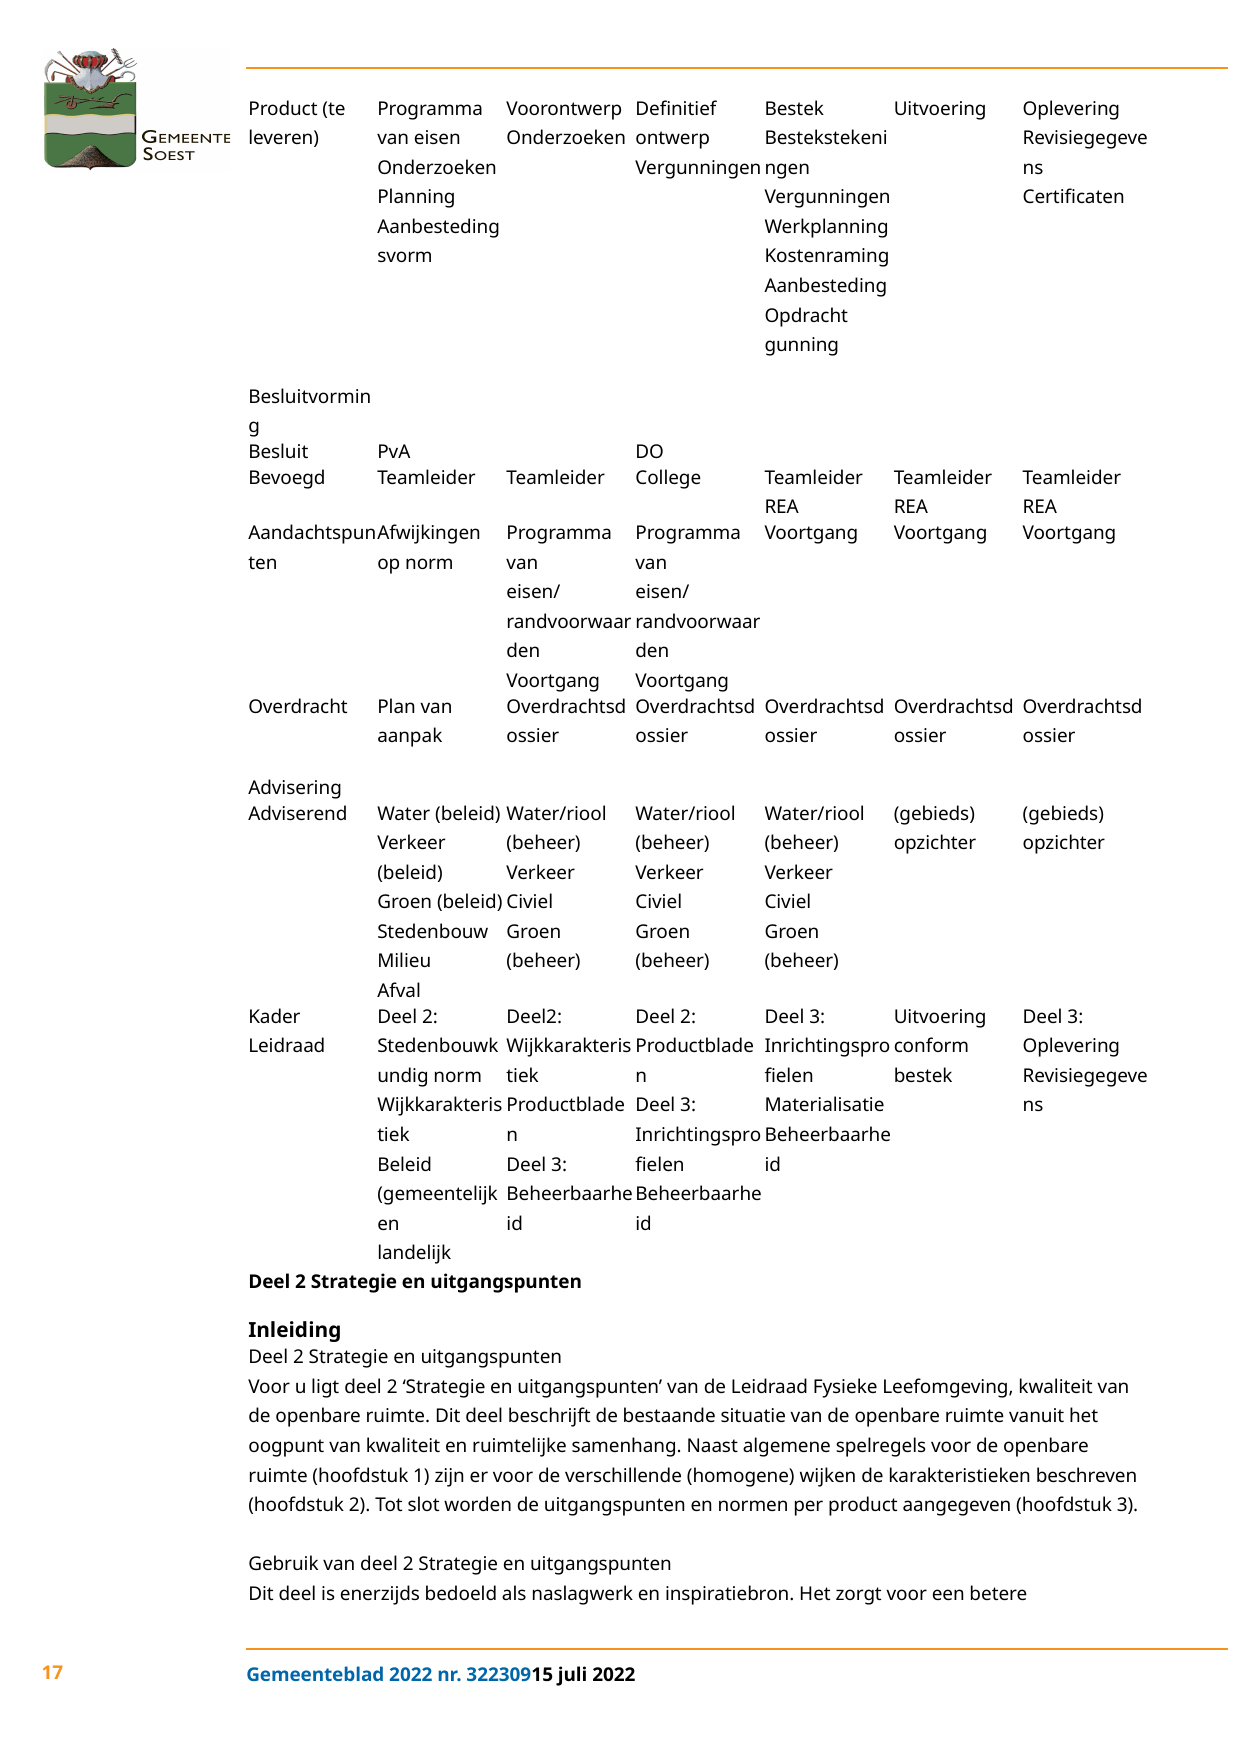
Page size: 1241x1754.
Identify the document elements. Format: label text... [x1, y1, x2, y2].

table_cell Kader Leidraad [248, 1003, 377, 1265]
table_cell Voorontwerp Onderzoeken [506, 95, 635, 357]
table_cell [764, 383, 893, 438]
table_cell [377, 383, 506, 438]
table_cell Teamleider [377, 464, 506, 519]
table_cell [764, 438, 893, 464]
table_cell Product (te leveren) [248, 95, 377, 357]
table_cell [764, 748, 893, 774]
table_cell Overdrachtsdossier [635, 693, 764, 748]
table_cell [506, 748, 635, 774]
table_cell (gebieds) opzichter [1023, 800, 1152, 1003]
table_cell [894, 748, 1022, 774]
table_cell Programma van eisen Onderzoeken Planning Aanbestedingsvorm [377, 95, 506, 357]
table_cell [764, 357, 893, 383]
table_cell [248, 357, 377, 383]
table_cell Deel2: Wijkkarakteristiek Productbladen Deel 3: Beheerbaarheid [506, 1003, 635, 1265]
table_cell Programma van eisen/randvoorwaarden Voortgang [635, 519, 764, 693]
table_cell Water (beleid) Verkeer (beleid) Groen (beleid) Stedenbouw Milieu Afval [377, 800, 506, 1003]
table_cell [1023, 774, 1152, 800]
table_cell [1023, 383, 1152, 438]
table_cell Programma van eisen/randvoorwaarden Voortgang [506, 519, 635, 693]
table_cell Water/riool (beheer) Verkeer Civiel Groen (beheer) [764, 800, 893, 1003]
table_cell [377, 748, 506, 774]
table_cell Overdrachtsdossier [506, 693, 635, 748]
table_cell Water/riool (beheer) Verkeer Civiel Groen (beheer) [635, 800, 764, 1003]
table_cell Teamleider REA [764, 464, 893, 519]
table_cell Overdrachtsdossier [894, 693, 1022, 748]
table_cell DO [635, 438, 764, 464]
table_cell College [635, 464, 764, 519]
table_cell Oplevering Revisiegegevens Certificaten [1023, 95, 1152, 357]
table_cell Besluit [248, 438, 377, 464]
table_cell [1023, 438, 1152, 464]
table_cell Uitvoering [894, 95, 1022, 357]
table_cell [377, 357, 506, 383]
table_cell Deel 2: Stedenbouwkundig norm Wijkkarakteristiek Beleid (gemeentelijk en landelijk [377, 1003, 506, 1265]
table_cell Plan van aanpak [377, 693, 506, 748]
table_cell [894, 774, 1022, 800]
table_cell Teamleider REA [1023, 464, 1152, 519]
table_cell Teamleider REA [894, 464, 1022, 519]
table_cell Bestek Bestekstekeningen Vergunningen Werkplanning Kostenraming Aanbesteding Opdracht gunning [764, 95, 893, 357]
table_cell [635, 748, 764, 774]
table_cell Adviserend [248, 800, 377, 1003]
table_cell Deel 3: Inrichtingsprofielen Materialisatie Beheerbaarheid [764, 1003, 893, 1265]
table_cell Advisering [248, 774, 377, 800]
text Inleiding [248, 1315, 1152, 1343]
table_cell [764, 774, 893, 800]
table_cell Definitief ontwerp Vergunningen [635, 95, 764, 357]
table_cell Water/riool (beheer) Verkeer Civiel Groen (beheer) [506, 800, 635, 1003]
picture [41, 47, 231, 172]
text Dit deel is enerzijds bedoeld als naslagwerk en inspiratiebron. Het zorgt voor een betere [248, 1580, 1152, 1606]
table_cell [894, 383, 1022, 438]
table_cell Uitvoering conform bestek [894, 1003, 1022, 1265]
text Deel 2 Strategie en uitgangspunten [248, 1343, 1152, 1369]
table_cell [894, 357, 1022, 383]
table_cell [377, 774, 506, 800]
table_cell Aandachtspunten [248, 519, 377, 693]
table_cell Bevoegd [248, 464, 377, 519]
table_cell [506, 357, 635, 383]
table_cell Afwijkingen op norm [377, 519, 506, 693]
table_cell Voortgang [764, 519, 893, 693]
table_cell Voortgang [1023, 519, 1152, 693]
table_cell [506, 438, 635, 464]
table_cell Deel 3: Oplevering Revisiegegevens [1023, 1003, 1152, 1265]
table_cell [635, 774, 764, 800]
text Gebruik van deel 2 Strategie en uitgangspunten [248, 1551, 1152, 1576]
table_cell [1023, 357, 1152, 383]
table_cell Voortgang [894, 519, 1022, 693]
table_cell [506, 383, 635, 438]
table_cell Overdrachtsdossier [764, 693, 893, 748]
table_cell Overdracht [248, 693, 377, 748]
table_cell Besluitvorming [248, 383, 377, 438]
text Voor u ligt deel 2 ‘Strategie en uitgangspunten’ van de Leidraad Fysieke Leefomgeving, kwaliteit van de openbare ruimte. Dit deel beschrijft de bestaande situatie van de openbare ruimte vanuit het oogpunt van kwaliteit en ruimtelijke samenhang. Naast algemene spelregels voor de openbare ruimte (hoofdstuk 1) zijn er voor de verschillende (homogene) wijken de karakteristieken beschreven (hoofdstuk 2). Tot slot worden de uitgangspunten en normen per product aangegeven (hoofdstuk 3). [248, 1373, 1152, 1517]
table_cell (gebieds) opzichter [894, 800, 1022, 1003]
text Deel 2 Strategie en uitgangspunten [248, 1268, 1152, 1294]
table_cell Deel 2: Productbladen Deel 3: Inrichtingsprofielen Beheerbaarheid [635, 1003, 764, 1265]
table_cell [506, 774, 635, 800]
table_cell [894, 438, 1022, 464]
table_cell PvA [377, 438, 506, 464]
table_cell [1023, 748, 1152, 774]
table_cell [635, 357, 764, 383]
table_cell [248, 748, 377, 774]
table_cell Teamleider [506, 464, 635, 519]
table_cell Overdrachtsdossier [1023, 693, 1152, 748]
table_cell [635, 383, 764, 438]
